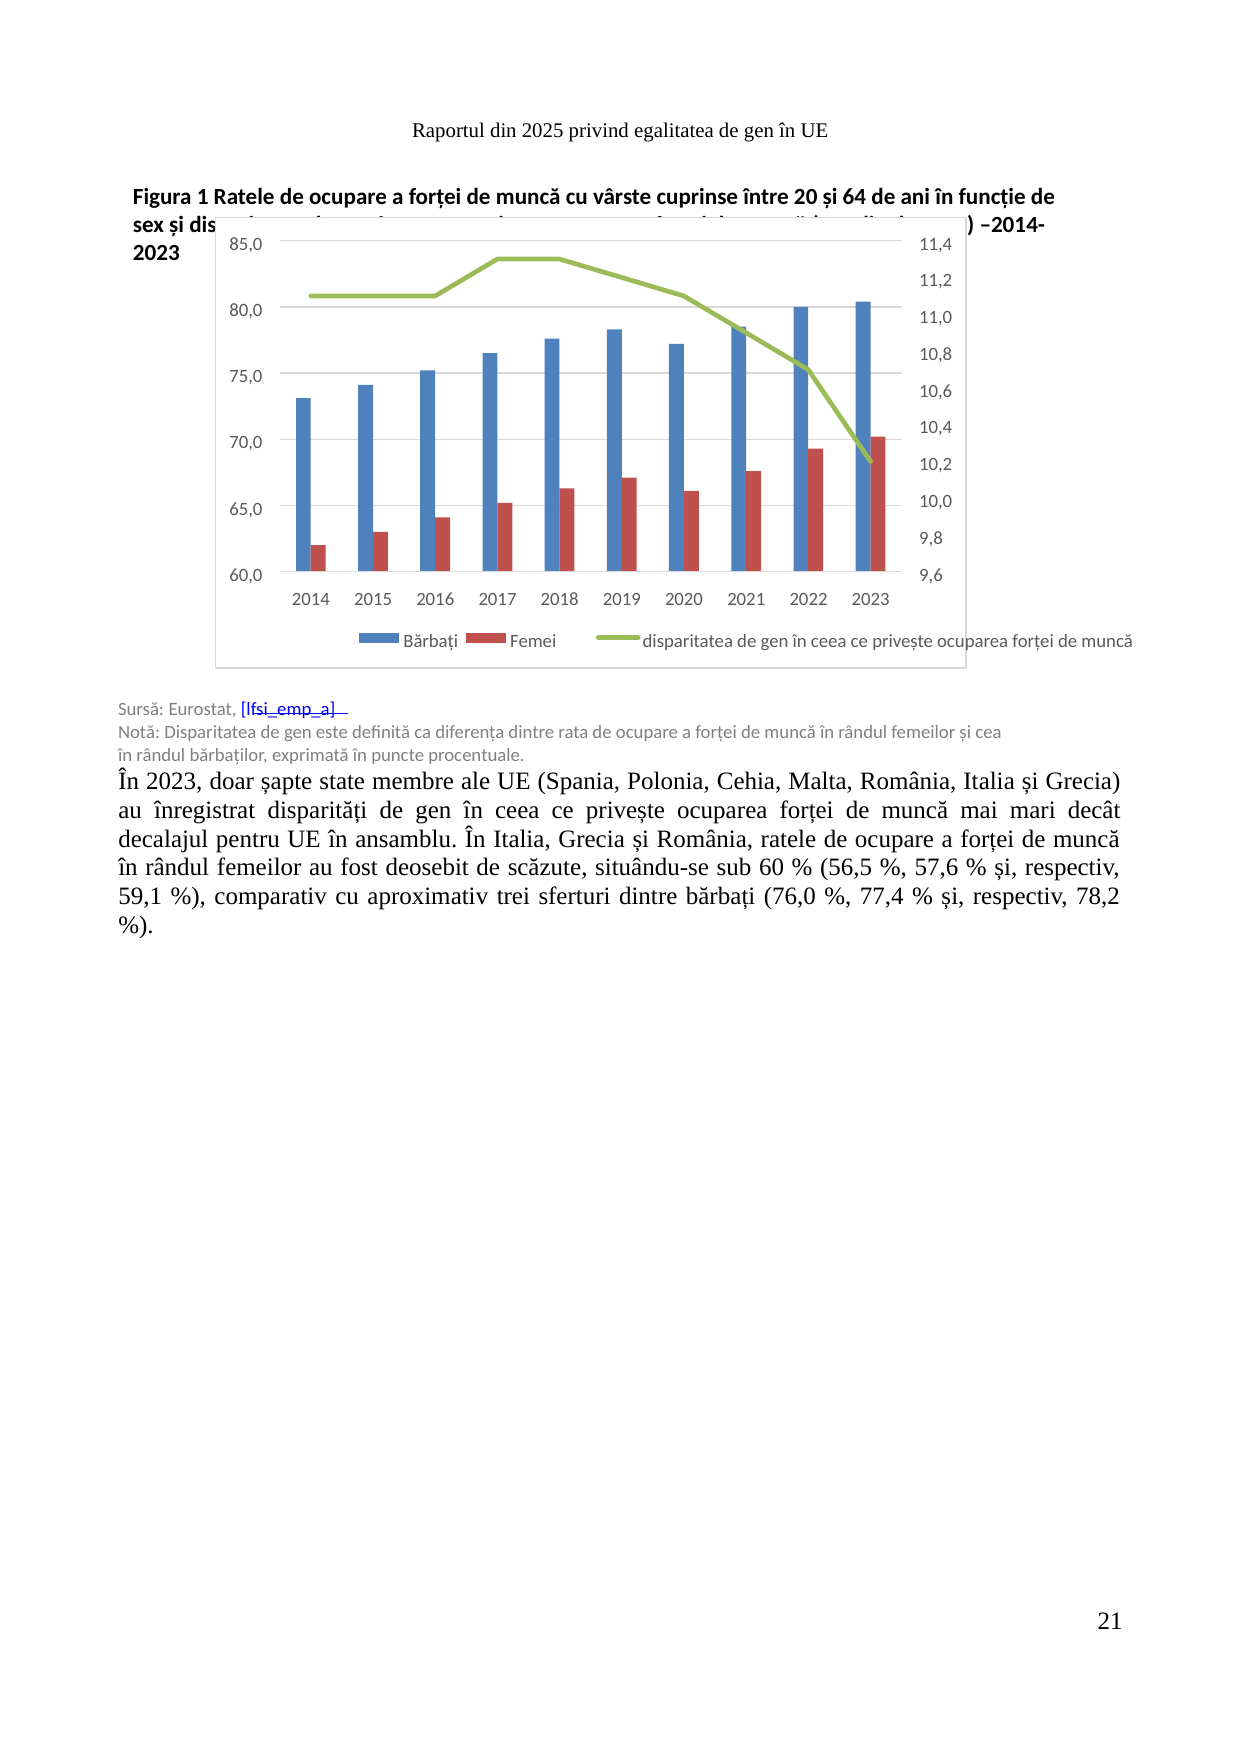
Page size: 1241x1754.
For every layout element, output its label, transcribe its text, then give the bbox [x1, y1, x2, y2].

text În 2023, doar șapte state membre ale UE (Spania, Polonia, Cehia, Malta, România, Italia și Grecia) au înregistrat disparități de gen în ceea ce privește ocuparea forței de muncă mai mari decât decalajul pentru UE în ansamblu. În Italia, Grecia și România, ratele de ocupare a forței de muncă în rândul femeilor au fost deosebit de scăzute, situându-se sub 60 % (56,5 %, 57,6 % și, respectiv, 59,1 %), comparativ cu aproximativ trei sferturi dintre bărbați (76,0 %, 77,4 % și, respectiv, 78,2 %). [118, 183, 1122, 939]
